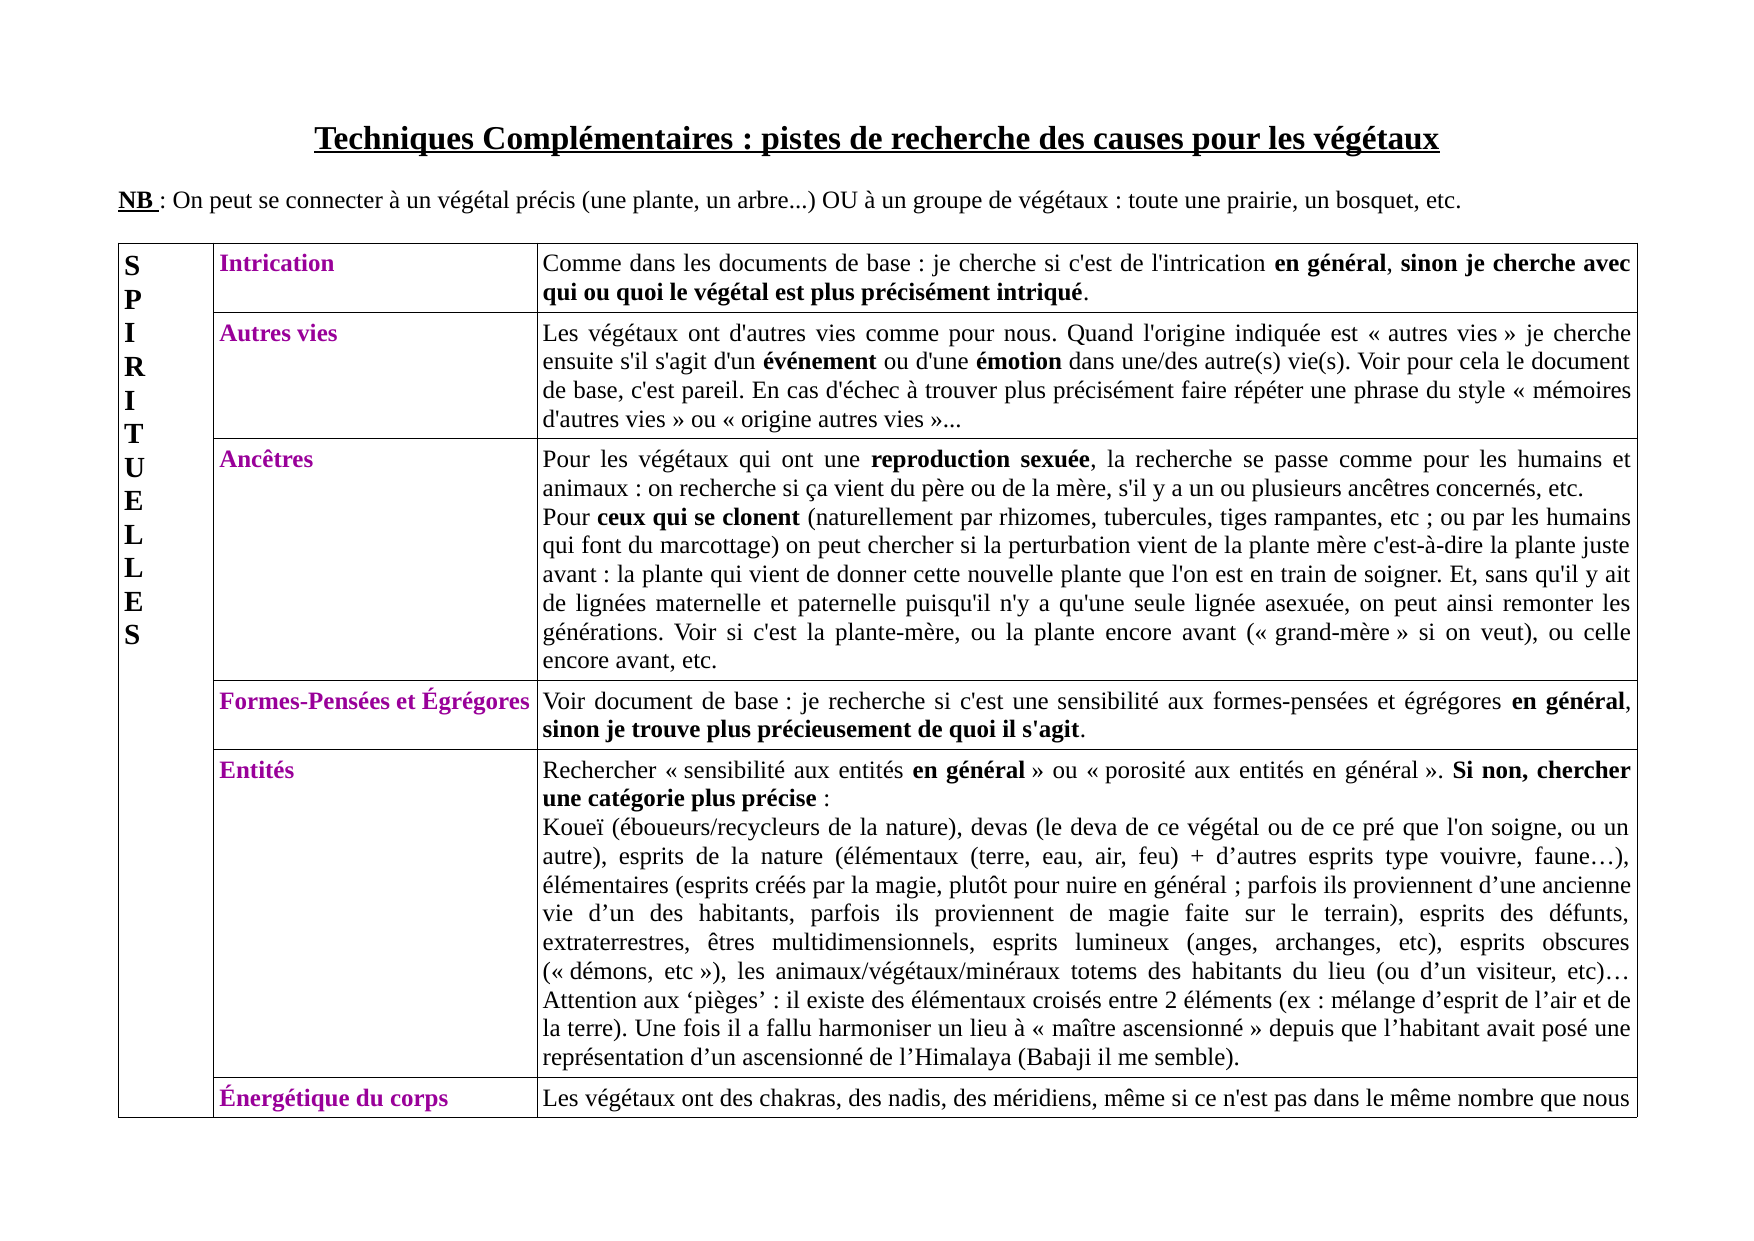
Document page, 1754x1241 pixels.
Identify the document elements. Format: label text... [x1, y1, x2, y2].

table_cell Énergétique du corps [214, 1078, 537, 1117]
table_header S P I R I T U E L L E S [119, 244, 213, 1117]
table_cell Les végétaux ont d'autres vies comme pour nous. Quand l'origine indiquée est « autres vies » je cherche ensuite s'il s'agit d'un événement ou d'une émotion dans une/des autre(s) vie(s). Voir pour cela le document de base, c'est pareil. En cas d'échec à trouver plus précisément faire répéter une phrase du style « mémoires d'autres vies » ou « origine autres vies »... [538, 313, 1637, 438]
table_cell Formes-Pensées et Égrégores [214, 681, 537, 749]
table_cell Rechercher « sensibilité aux entités en général » ou « porosité aux entités en général ». Si non, chercher une catégorie plus précise : Koueï (éboueurs/recycleurs de la nature), devas (le deva de ce végétal ou de ce pré que l'on soigne, ou un autre), esprits de la nature (élémentaux (terre, eau, air, feu) + d’autres esprits type vouivre, faune…), élémentaires (esprits créés par la magie, plutôt pour nuire en général ; parfois ils proviennent d’une ancienne vie d’un des habitants, parfois ils proviennent de magie faite sur le terrain), esprits des défunts, extraterrestres, êtres multidimensionnels, esprits lumineux (anges, archanges, etc), esprits obscures (« démons, etc »), les animaux/végétaux/minéraux totems des habitants du lieu (ou d’un visiteur, etc)… Attention aux ‘pièges’ : il existe des élémentaux croisés entre 2 éléments (ex : mélange d’esprit de l’air et de la terre). Une fois il a fallu harmoniser un lieu à « maître ascensionné » depuis que l’habitant avait posé une représentation d’un ascensionné de l’Himalaya (Babaji il me semble). [538, 750, 1637, 1077]
table_cell Les végétaux ont des chakras, des nadis, des méridiens, même si ce n'est pas dans le même nombre que nous [538, 1078, 1637, 1117]
table_cell Autres vies [214, 313, 537, 438]
table_header Comme dans les documents de base : je cherche si c'est de l'intrication en général, sinon je cherche avec qui ou quoi le végétal est plus précisément intriqué. [538, 244, 1637, 312]
table_cell Voir document de base : je recherche si c'est une sensibilité aux formes-pensées et égrégores en général, sinon je trouve plus précieusement de quoi il s'agit. [538, 681, 1637, 749]
text NB : On peut se connecter à un végétal précis (une plante, un arbre...) OU à un groupe de végétaux : toute une prairie, un bosquet, etc. [118, 185, 1636, 214]
table_cell Entités [214, 750, 537, 1077]
table_header Intrication [214, 244, 537, 312]
text Techniques Complémentaires : pistes de recherche des causes pour les végétaux [118, 118, 1636, 156]
table_cell Pour les végétaux qui ont une reproduction sexuée, la recherche se passe comme pour les humains et animaux : on recherche si ça vient du père ou de la mère, s'il y a un ou plusieurs ancêtres concernés, etc. Pour ceux qui se clonent (naturellement par rhizomes, tubercules, tiges rampantes, etc ; ou par les humains qui font du marcottage) on peut chercher si la perturbation vient de la plante mère c'est-à-dire la plante juste avant : la plante qui vient de donner cette nouvelle plante que l'on est en train de soigner. Et, sans qu'il y ait de lignées maternelle et paternelle puisqu'il n'y a qu'une seule lignée asexuée, on peut ainsi remonter les générations. Voir si c'est la plante-mère, ou la plante encore avant (« grand-mère » si on veut), ou celle encore avant, etc. [538, 439, 1637, 680]
table_cell Ancêtres [214, 439, 537, 680]
